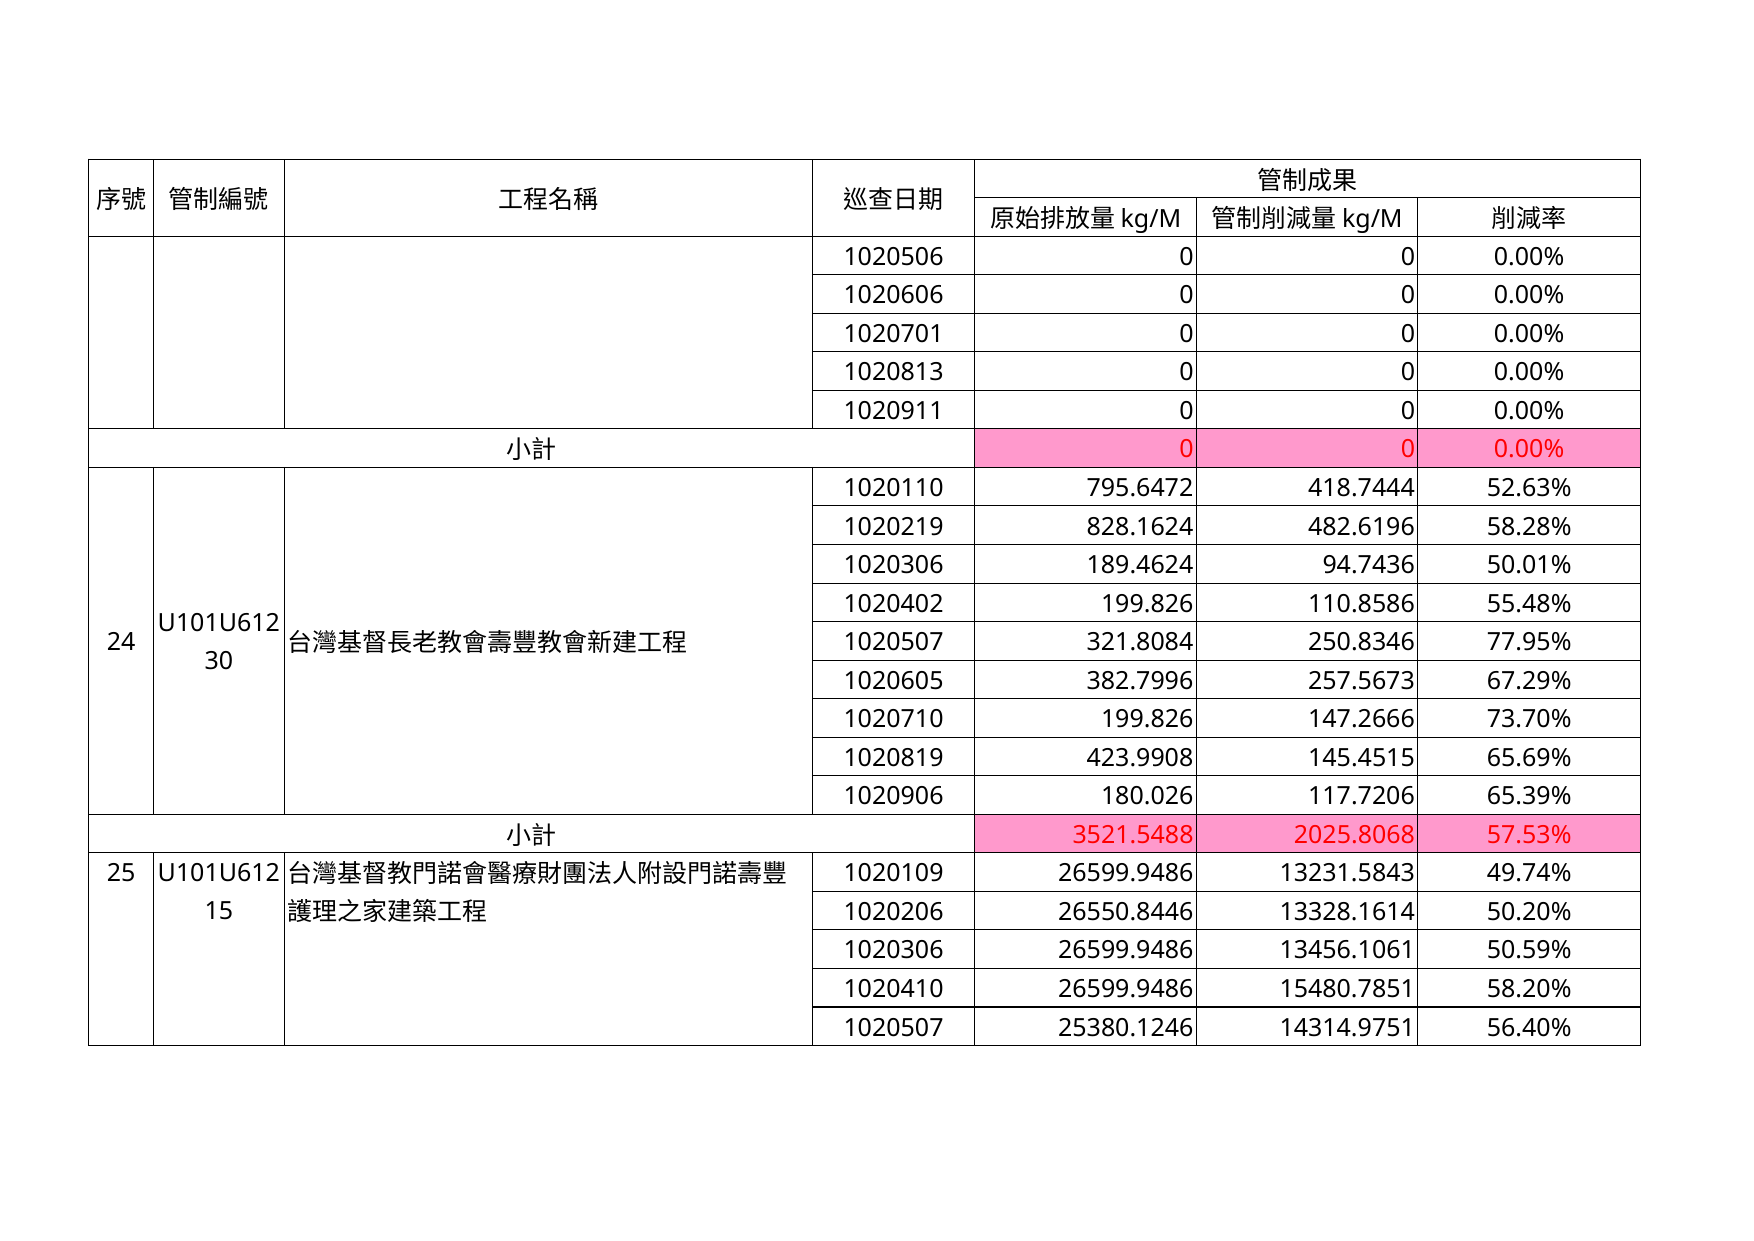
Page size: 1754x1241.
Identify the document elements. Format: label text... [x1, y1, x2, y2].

table_cell 0.00% [1418, 391, 1640, 428]
table_cell 50.20% [1418, 892, 1640, 929]
table_cell 台灣基督長老教會壽豐教會新建工程 [285, 468, 812, 814]
table_cell 0 [975, 391, 1196, 428]
table_cell U101U61230 [154, 468, 284, 814]
table_cell 1020911 [813, 391, 974, 428]
table_header 巡查日期 [813, 160, 974, 236]
table_cell 65.69% [1418, 738, 1640, 775]
table_cell 482.6196 [1197, 506, 1417, 544]
table_header 工程名稱 [285, 160, 812, 236]
table_cell 0 [1197, 314, 1417, 351]
table_cell 73.70% [1418, 699, 1640, 737]
table_cell 0 [975, 275, 1196, 313]
table_cell 15480.7851 [1197, 969, 1417, 1006]
table_cell 0 [1197, 275, 1417, 313]
table_cell 250.8346 [1197, 622, 1417, 659]
table_cell 0.00% [1418, 275, 1640, 313]
table_cell 145.4515 [1197, 738, 1417, 775]
table_cell 50.59% [1418, 930, 1640, 968]
table_cell 67.29% [1418, 661, 1640, 698]
table_cell 0.00% [1418, 237, 1640, 274]
table_cell 49.74% [1418, 853, 1640, 891]
table_cell 26550.8446 [975, 892, 1196, 929]
table_cell 14314.9751 [1197, 1008, 1417, 1045]
table_cell 0 [975, 352, 1196, 390]
table_cell 57.53% [1418, 815, 1640, 852]
table_cell 1020306 [813, 930, 974, 968]
table_cell 24 [89, 468, 153, 814]
table_cell 小計 [89, 429, 974, 467]
table_header 管制成果 [975, 160, 1640, 197]
table_cell 199.826 [975, 584, 1196, 621]
table_cell 1020710 [813, 699, 974, 737]
table_cell 2025.8068 [1197, 815, 1417, 852]
table_cell 147.2666 [1197, 699, 1417, 737]
table_cell 199.826 [975, 699, 1196, 737]
table_cell 1020110 [813, 468, 974, 505]
table_cell 321.8084 [975, 622, 1196, 659]
table_cell 110.8586 [1197, 584, 1417, 621]
table_cell 58.20% [1418, 969, 1640, 1006]
table_cell 0 [975, 237, 1196, 274]
table_cell 1020506 [813, 237, 974, 274]
table_cell 26599.9486 [975, 930, 1196, 968]
table_cell 小計 [89, 815, 974, 852]
table_cell 1020219 [813, 506, 974, 544]
table_cell 原始排放量 kg/M [975, 198, 1196, 236]
table_cell 管制削減量 kg/M [1197, 198, 1417, 236]
table_cell 56.40% [1418, 1008, 1640, 1045]
table_cell [89, 237, 153, 428]
table_cell 0.00% [1418, 314, 1640, 351]
table_cell 423.9908 [975, 738, 1196, 775]
table_cell 13231.5843 [1197, 853, 1417, 891]
table_cell 0.00% [1418, 429, 1640, 467]
table_cell U101U61215 [154, 853, 284, 1045]
table_cell 1020819 [813, 738, 974, 775]
table_cell 0 [1197, 237, 1417, 274]
table_cell 26599.9486 [975, 969, 1196, 1006]
table_cell 1020306 [813, 545, 974, 582]
table_cell 0 [1197, 429, 1417, 467]
table_cell 25380.1246 [975, 1008, 1196, 1045]
table_cell 0 [975, 429, 1196, 467]
table_cell 117.7206 [1197, 776, 1417, 814]
table_cell 1020701 [813, 314, 974, 351]
table_cell 382.7996 [975, 661, 1196, 698]
table_cell [154, 237, 284, 428]
table_cell 1020109 [813, 853, 974, 891]
table_cell 418.7444 [1197, 468, 1417, 505]
table_cell 26599.9486 [975, 853, 1196, 891]
table_cell 25 [89, 853, 153, 1045]
table_cell 1020606 [813, 275, 974, 313]
table_cell 1020402 [813, 584, 974, 621]
table_cell 77.95% [1418, 622, 1640, 659]
table_cell 1020813 [813, 352, 974, 390]
table_cell 0 [975, 314, 1196, 351]
table_cell [285, 237, 812, 428]
table_cell 55.48% [1418, 584, 1640, 621]
table_cell 0 [1197, 352, 1417, 390]
table_cell 795.6472 [975, 468, 1196, 505]
table_header 管制編號 [154, 160, 284, 236]
table_cell 65.39% [1418, 776, 1640, 814]
table_cell 0.00% [1418, 352, 1640, 390]
table_cell 180.026 [975, 776, 1196, 814]
table_cell 1020507 [813, 622, 974, 659]
table_cell 0 [1197, 391, 1417, 428]
table_cell 1020906 [813, 776, 974, 814]
table_cell 1020605 [813, 661, 974, 698]
table_cell 52.63% [1418, 468, 1640, 505]
table_cell 削減率 [1418, 198, 1640, 236]
table_cell 台灣基督教門諾會醫療財團法人附設門諾壽豐護理之家建築工程 [285, 853, 812, 1045]
table_cell 828.1624 [975, 506, 1196, 544]
table_cell 1020410 [813, 969, 974, 1006]
table_cell 1020206 [813, 892, 974, 929]
table_cell 257.5673 [1197, 661, 1417, 698]
table_cell 50.01% [1418, 545, 1640, 582]
table_cell 13456.1061 [1197, 930, 1417, 968]
table_header 序號 [89, 160, 153, 236]
table_cell 3521.5488 [975, 815, 1196, 852]
table_cell 58.28% [1418, 506, 1640, 544]
table_cell 1020507 [813, 1008, 974, 1045]
table_cell 189.4624 [975, 545, 1196, 582]
table_cell 94.7436 [1197, 545, 1417, 582]
table_cell 13328.1614 [1197, 892, 1417, 929]
